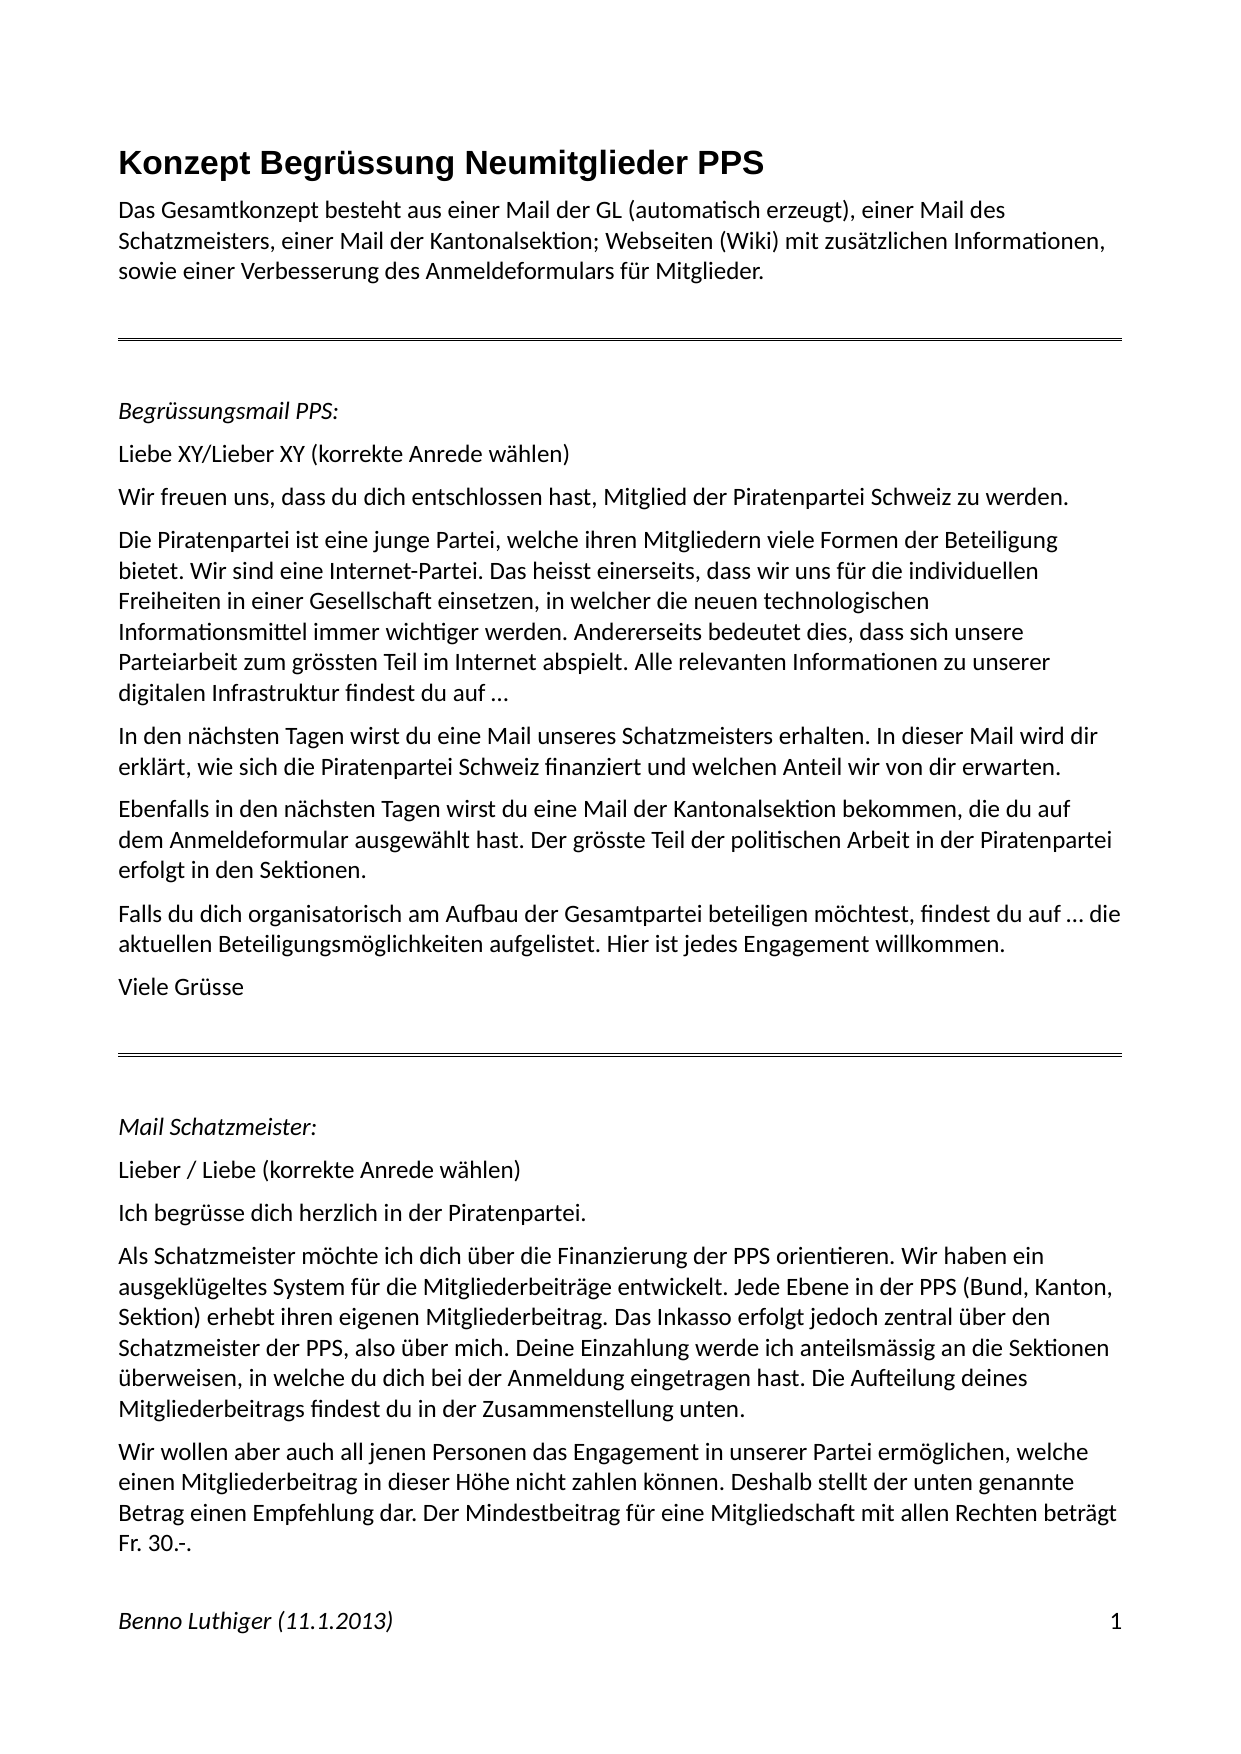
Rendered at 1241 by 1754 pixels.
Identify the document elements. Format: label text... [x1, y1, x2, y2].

subtitle Konzept Begrüssung Neumitglieder PPS [118, 143, 1122, 182]
text Mail Schatzmeister: [118, 1111, 1122, 1142]
text Als Schatzmeister möchte ich dich über die Finanzierung der PPS orientieren. Wir haben ein ausgeklügeltes System für die Mitgliederbeiträge entwickelt. Jede Ebene in der PPS (Bund, Kanton, Sektion) erhebt ihren eigenen Mitgliederbeitrag. Das Inkasso erfolgt jedoch zentral über den Schatzmeister der PPS, also über mich. Deine Einzahlung werde ich anteilsmässig an die Sektionen überweisen, in welche du dich bei der Anmeldung eingetragen hast. Die Aufteilung deines Mitgliederbeitrags findest du in der Zusammenstellung unten. [118, 1240, 1122, 1423]
text Wir freuen uns, dass du dich entschlossen hast, Mitglied der Piratenpartei Schweiz zu werden. [118, 481, 1122, 512]
text Viele Grüsse [118, 971, 1122, 1002]
text Ich begrüsse dich herzlich in der Piratenpartei. [118, 1197, 1122, 1228]
text Begrüssungsmail PPS: [118, 395, 1122, 426]
text Ebenfalls in den nächsten Tagen wirst du eine Mail der Kantonalsektion bekommen, die du auf dem Anmeldeformular ausgewählt hast. Der grösste Teil der politischen Arbeit in der Piratenpartei erfolgt in den Sektionen. [118, 794, 1122, 885]
text Das Gesamtkonzept besteht aus einer Mail der GL (automatisch erzeugt), einer Mail des Schatzmeisters, einer Mail der Kantonalsektion; Webseiten (Wiki) mit zusätzlichen Informationen, sowie einer Verbesserung des Anmeldeformulars für Mitglieder. [118, 194, 1122, 286]
text In den nächsten Tagen wirst du eine Mail unseres Schatzmeisters erhalten. In dieser Mail wird dir erklärt, wie sich die Piratenpartei Schweiz finanziert und welchen Anteil wir von dir erwarten. [118, 720, 1122, 781]
text Die Piratenpartei ist eine junge Partei, welche ihren Mitgliedern viele Formen der Beteiligung bietet. Wir sind eine Internet-Partei. Das heisst einerseits, dass wir uns für die individuellen Freiheiten in einer Gesellschaft einsetzen, in welcher die neuen technologischen Informationsmittel immer wichtiger werden. Andererseits bedeutet dies, dass sich unsere Parteiarbeit zum grössten Teil im Internet abspielt. Alle relevanten Informationen zu unserer digitalen Infrastruktur findest du auf … [118, 524, 1122, 708]
text Falls du dich organisatorisch am Aufbau der Gesamtpartei beteiligen möchtest, findest du auf … die aktuellen Beteiligungsmöglichkeiten aufgelistet. Hier ist jedes Engagement willkommen. [118, 898, 1122, 959]
text Wir wollen aber auch all jenen Personen das Engagement in unserer Partei ermöglichen, welche einen Mitgliederbeitrag in dieser Höhe nicht zahlen können. Deshalb stellt der unten genannte Betrag einen Empfehlung dar. Der Mindestbeitrag für eine Mitgliedschaft mit allen Rechten beträgt Fr. 30.-. [118, 1436, 1122, 1558]
text Liebe XY/Lieber XY (korrekte Anrede wählen) [118, 438, 1122, 469]
text Lieber / Liebe (korrekte Anrede wählen) [118, 1154, 1122, 1185]
